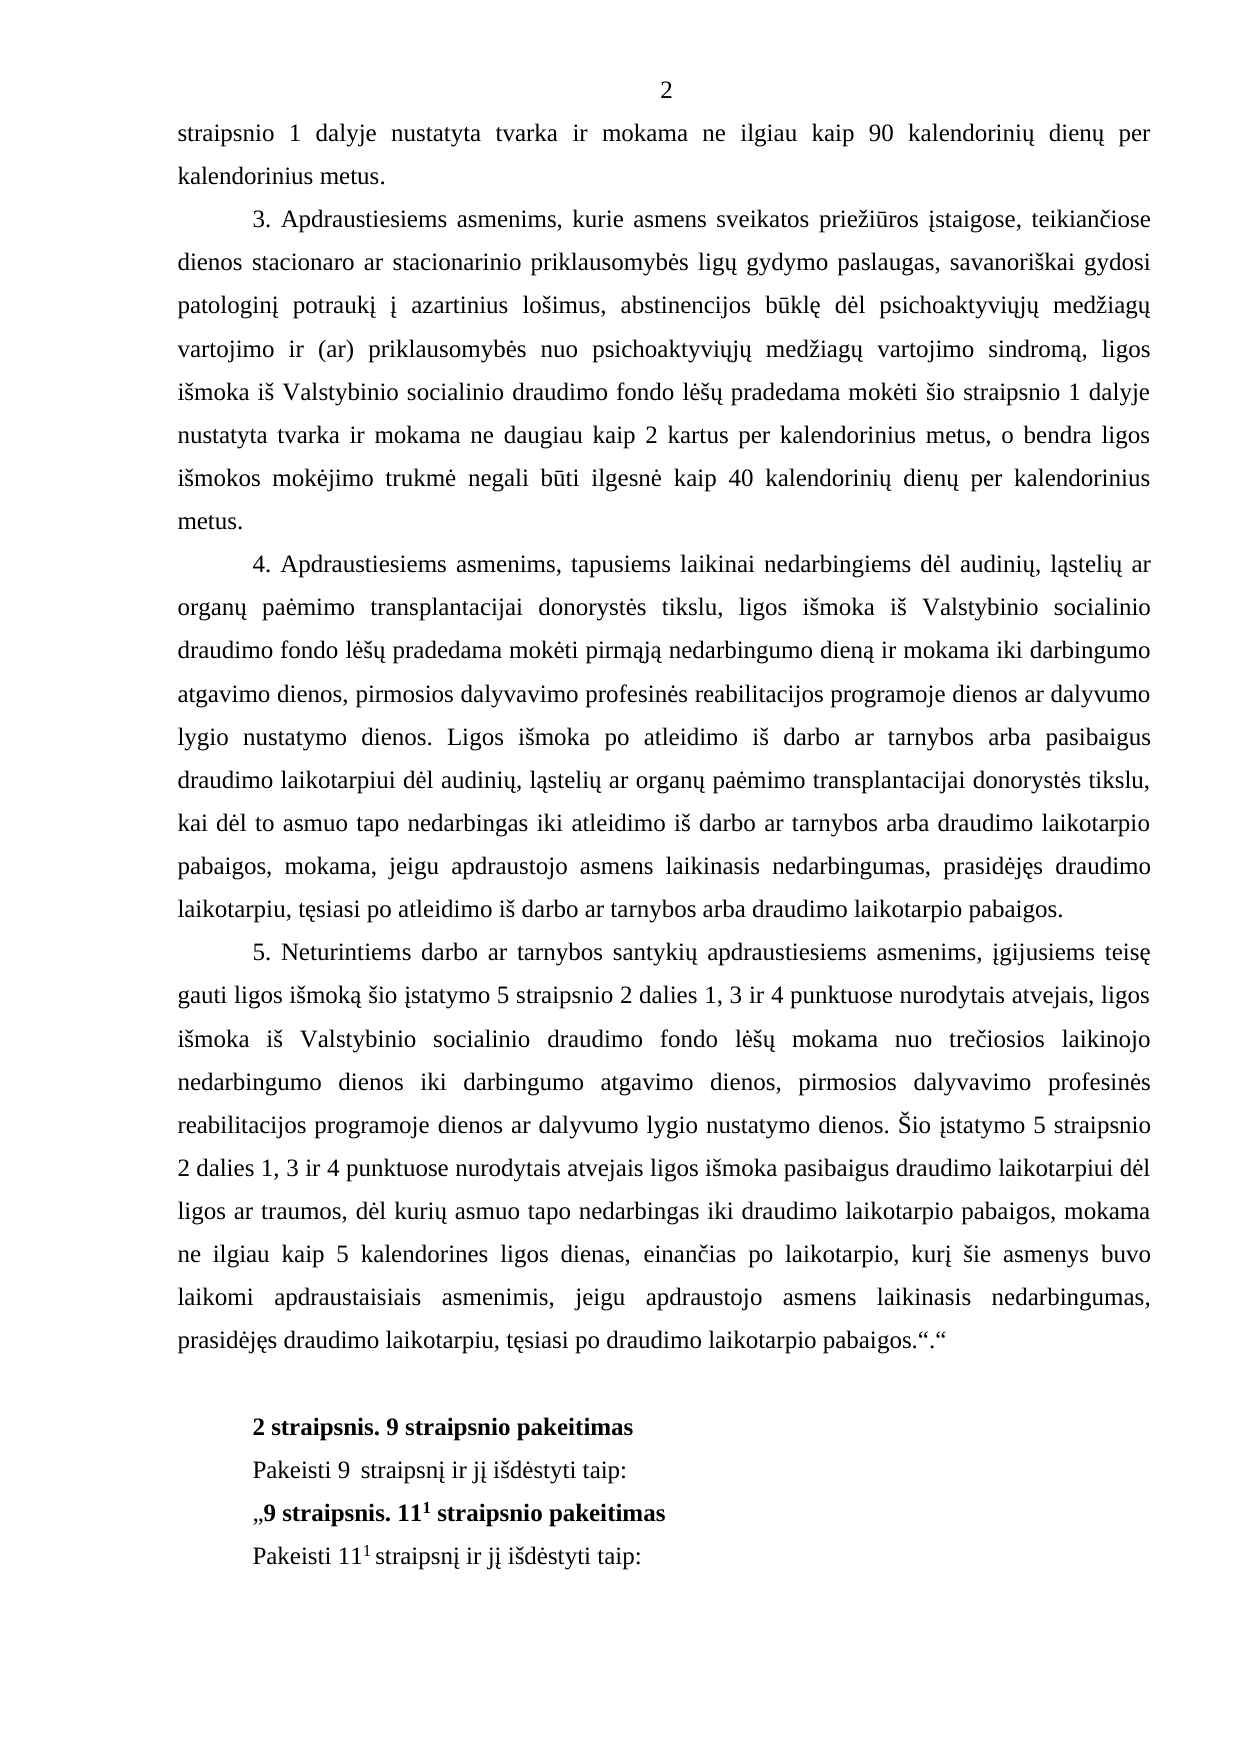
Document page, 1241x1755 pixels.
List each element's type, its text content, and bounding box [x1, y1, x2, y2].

text 4. Apdraustiesiems asmenims, tapusiems laikinai nedarbingiems dėl audinių, ląstelių ar organų paėmimo transplantacijai donorystės tikslu, ligos išmoka iš Valstybinio socialinio draudimo fondo lėšų pradedama mokėti pirmąją nedarbingumo dieną ir mokama iki darbingumo atgavimo dienos, pirmosios dalyvavimo profesinės reabilitacijos programoje dienos ar dalyvumo lygio nustatymo dienos. Ligos išmoka po atleidimo iš darbo ar tarnybos arba pasibaigus draudimo laikotarpiui dėl audinių, ląstelių ar organų paėmimo transplantacijai donorystės tikslu, kai dėl to asmuo tapo nedarbingas iki atleidimo iš darbo ar tarnybos arba draudimo laikotarpio pabaigos, mokama, jeigu apdraustojo asmens laikinasis nedarbingumas, prasidėjęs draudimo laikotarpiu, tęsiasi po atleidimo iš darbo ar tarnybos arba draudimo laikotarpio pabaigos. [177, 549, 1152, 923]
text Pakeisti 9 straipsnį ir jį išdėstyti taip: [177, 1455, 1152, 1484]
text straipsnio 1 dalyje nustatyta tvarka ir mokama ne ilgiau kaip 90 kalendorinių dienų per kalendorinius metus. [177, 118, 1152, 190]
text 2 straipsnis. 9 straipsnio pakeitimas [177, 1412, 1152, 1441]
text 5. Neturintiems darbo ar tarnybos santykių apdraustiesiems asmenims, įgijusiems teisę gauti ligos išmoką šio įstatymo 5 straipsnio 2 dalies 1, 3 ir 4 punktuose nurodytais atvejais, ligos išmoka iš Valstybinio socialinio draudimo fondo lėšų mokama nuo trečiosios laikinojo nedarbingumo dienos iki darbingumo atgavimo dienos, pirmosios dalyvavimo profesinės reabilitacijos programoje dienos ar dalyvumo lygio nustatymo dienos. Šio įstatymo 5 straipsnio 2 dalies 1, 3 ir 4 punktuose nurodytais atvejais ligos išmoka pasibaigus draudimo laikotarpiui dėl ligos ar traumos, dėl kurių asmuo tapo nedarbingas iki draudimo laikotarpio pabaigos, mokama ne ilgiau kaip 5 kalendorines ligos dienas, einančias po laikotarpio, kurį šie asmenys buvo laikomi apdraustaisiais asmenimis, jeigu apdraustojo asmens laikinasis nedarbingumas, prasidėjęs draudimo laikotarpiu, tęsiasi po draudimo laikotarpio pabaigos.“.“ [177, 937, 1152, 1354]
text „9 straipsnis. 111 straipsnio pakeitimas [177, 1498, 1152, 1527]
text Pakeisti 111 straipsnį ir jį išdėstyti taip: [177, 1541, 1152, 1570]
text 3. Apdraustiesiems asmenims, kurie asmens sveikatos priežiūros įstaigose, teikiančiose dienos stacionaro ar stacionarinio priklausomybės ligų gydymo paslaugas, savanoriškai gydosi patologinį potraukį į azartinius lošimus, abstinencijos būklę dėl psichoaktyviųjų medžiagų vartojimo ir (ar) priklausomybės nuo psichoaktyviųjų medžiagų vartojimo sindromą, ligos išmoka iš Valstybinio socialinio draudimo fondo lėšų pradedama mokėti šio straipsnio 1 dalyje nustatyta tvarka ir mokama ne daugiau kaip 2 kartus per kalendorinius metus, o bendra ligos išmokos mokėjimo trukmė negali būti ilgesnė kaip 40 kalendorinių dienų per kalendorinius metus. [177, 204, 1152, 535]
